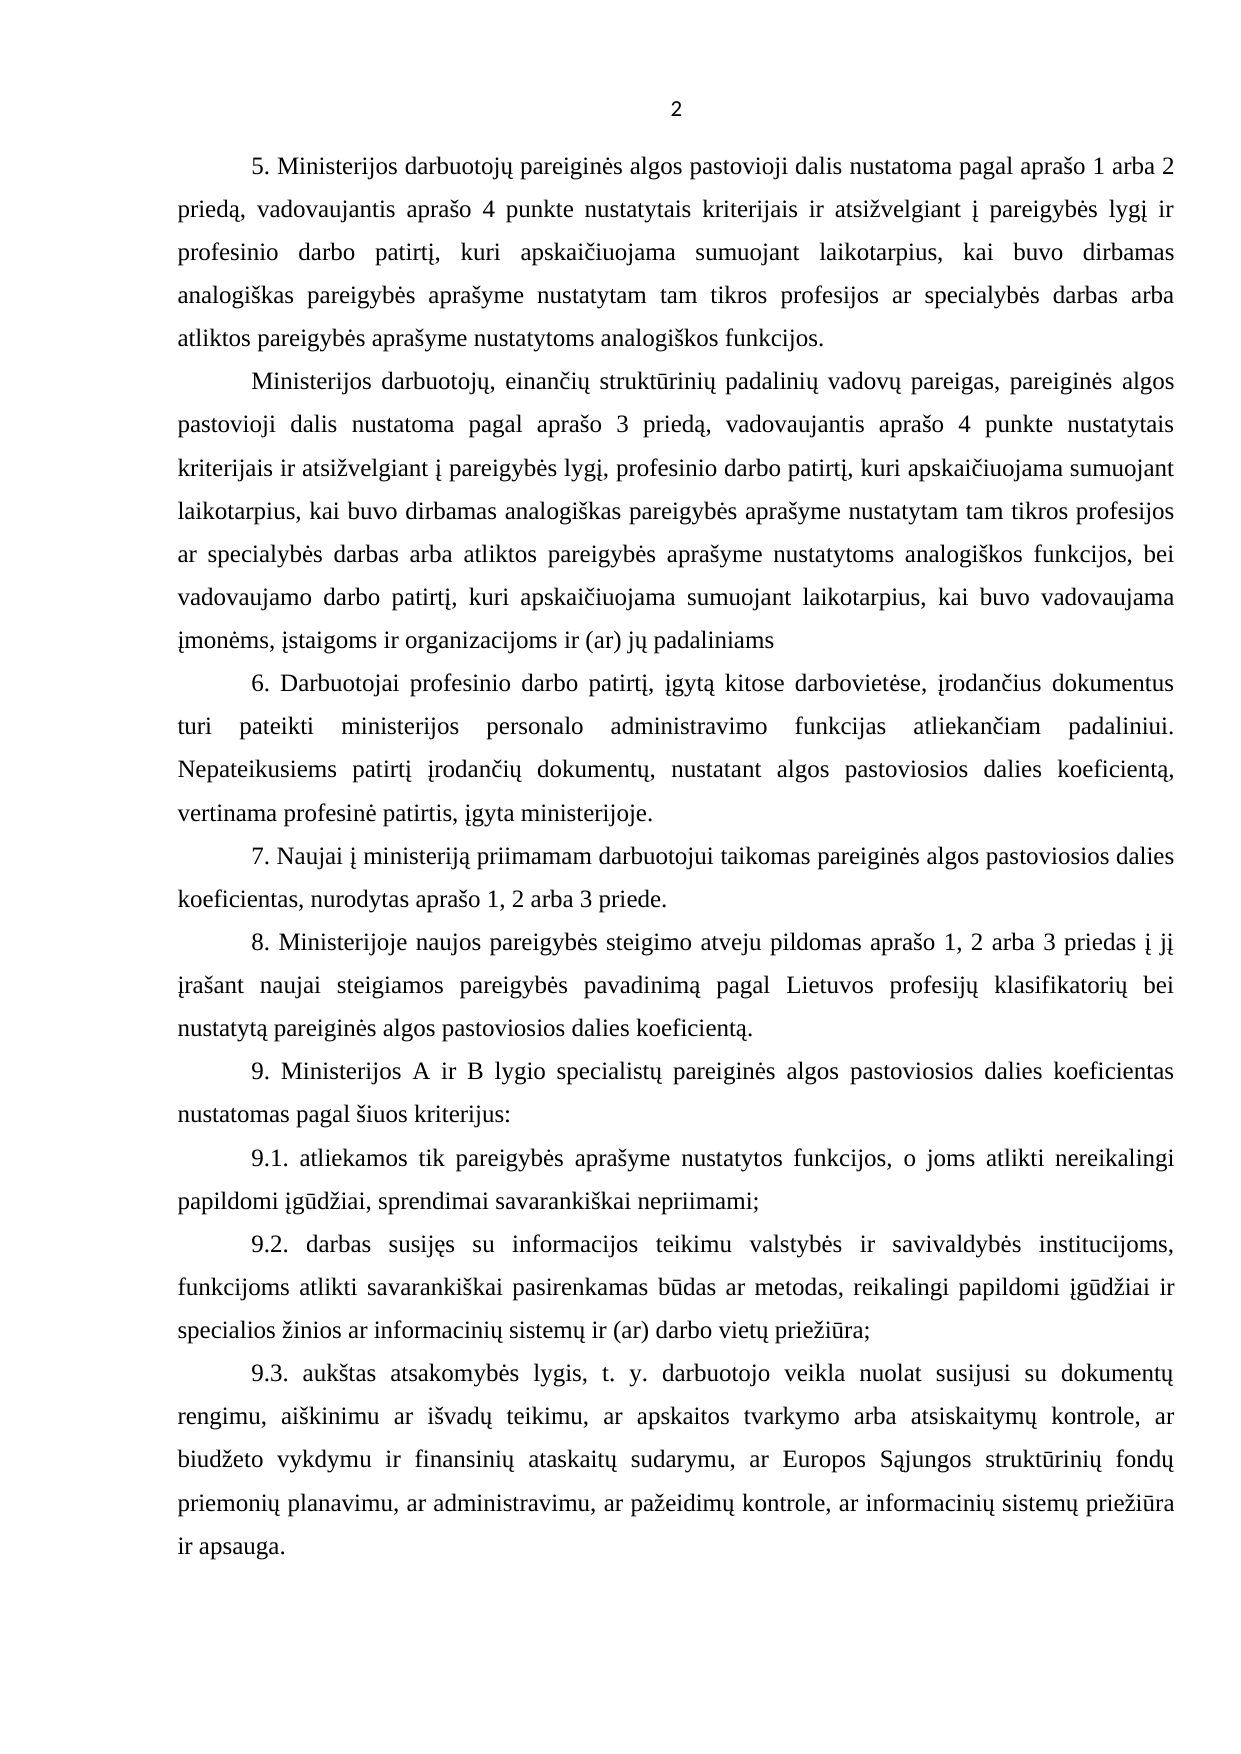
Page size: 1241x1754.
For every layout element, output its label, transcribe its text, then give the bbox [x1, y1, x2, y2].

text 8. Ministerijoje naujos pareigybės steigimo atveju pildomas aprašo 1, 2 arba 3 priedas į jį įrašant naujai steigiamos pareigybės pavadinimą pagal Lietuvos profesijų klasifikatorių bei nustatytą pareiginės algos pastoviosios dalies koeficientą. [177, 927, 1175, 1042]
text 9. Ministerijos A ir B lygio specialistų pareiginės algos pastoviosios dalies koeficientas nustatomas pagal šiuos kriterijus: [177, 1056, 1175, 1128]
text 9.2. darbas susijęs su informacijos teikimu valstybės ir savivaldybės institucijoms, funkcijoms atlikti savarankiškai pasirenkamas būdas ar metodas, reikalingi papildomi įgūdžiai ir specialios žinios ar informacinių sistemų ir (ar) darbo vietų priežiūra; [177, 1229, 1175, 1344]
text 5. Ministerijos darbuotojų pareiginės algos pastovioji dalis nustatoma pagal aprašo 1 arba 2 priedą, vadovaujantis aprašo 4 punkte nustatytais kriterijais ir atsižvelgiant į pareigybės lygį ir profesinio darbo patirtį, kuri apskaičiuojama sumuojant laikotarpius, kai buvo dirbamas analogiškas pareigybės aprašyme nustatytam tam tikros profesijos ar specialybės darbas arba atliktos pareigybės aprašyme nustatytoms analogiškos funkcijos. [177, 151, 1175, 352]
text 9.1. atliekamos tik pareigybės aprašyme nustatytos funkcijos, o joms atlikti nereikalingi papildomi įgūdžiai, sprendimai savarankiškai nepriimami; [177, 1143, 1175, 1214]
text 9.3. aukštas atsakomybės lygis, t. y. darbuotojo veikla nuolat susijusi su dokumentų rengimu, aiškinimu ar išvadų teikimu, ar apskaitos tvarkymo arba atsiskaitymų kontrole, ar biudžeto vykdymu ir finansinių ataskaitų sudarymu, ar Europos Sąjungos struktūrinių fondų priemonių planavimu, ar administravimu, ar pažeidimų kontrole, ar informacinių sistemų priežiūra ir apsauga. [177, 1358, 1175, 1559]
text Ministerijos darbuotojų, einančių struktūrinių padalinių vadovų pareigas, pareiginės algos pastovioji dalis nustatoma pagal aprašo 3 priedą, vadovaujantis aprašo 4 punkte nustatytais kriterijais ir atsižvelgiant į pareigybės lygį, profesinio darbo patirtį, kuri apskaičiuojama sumuojant laikotarpius, kai buvo dirbamas analogiškas pareigybės aprašyme nustatytam tam tikros profesijos ar specialybės darbas arba atliktos pareigybės aprašyme nustatytoms analogiškos funkcijos, bei vadovaujamo darbo patirtį, kuri apskaičiuojama sumuojant laikotarpius, kai buvo vadovaujama įmonėms, įstaigoms ir organizacijoms ir (ar) jų padaliniams [177, 366, 1175, 654]
text 6. Darbuotojai profesinio darbo patirtį, įgytą kitose darbovietėse, įrodančius dokumentus turi pateikti ministerijos personalo administravimo funkcijas atliekančiam padaliniui. Nepateikusiems patirtį įrodančių dokumentų, nustatant algos pastoviosios dalies koeficientą, vertinama profesinė patirtis, įgyta ministerijoje. [177, 668, 1175, 826]
text 7. Naujai į ministeriją priimamam darbuotojui taikomas pareiginės algos pastoviosios dalies koeficientas, nurodytas aprašo 1, 2 arba 3 priede. [177, 841, 1175, 913]
